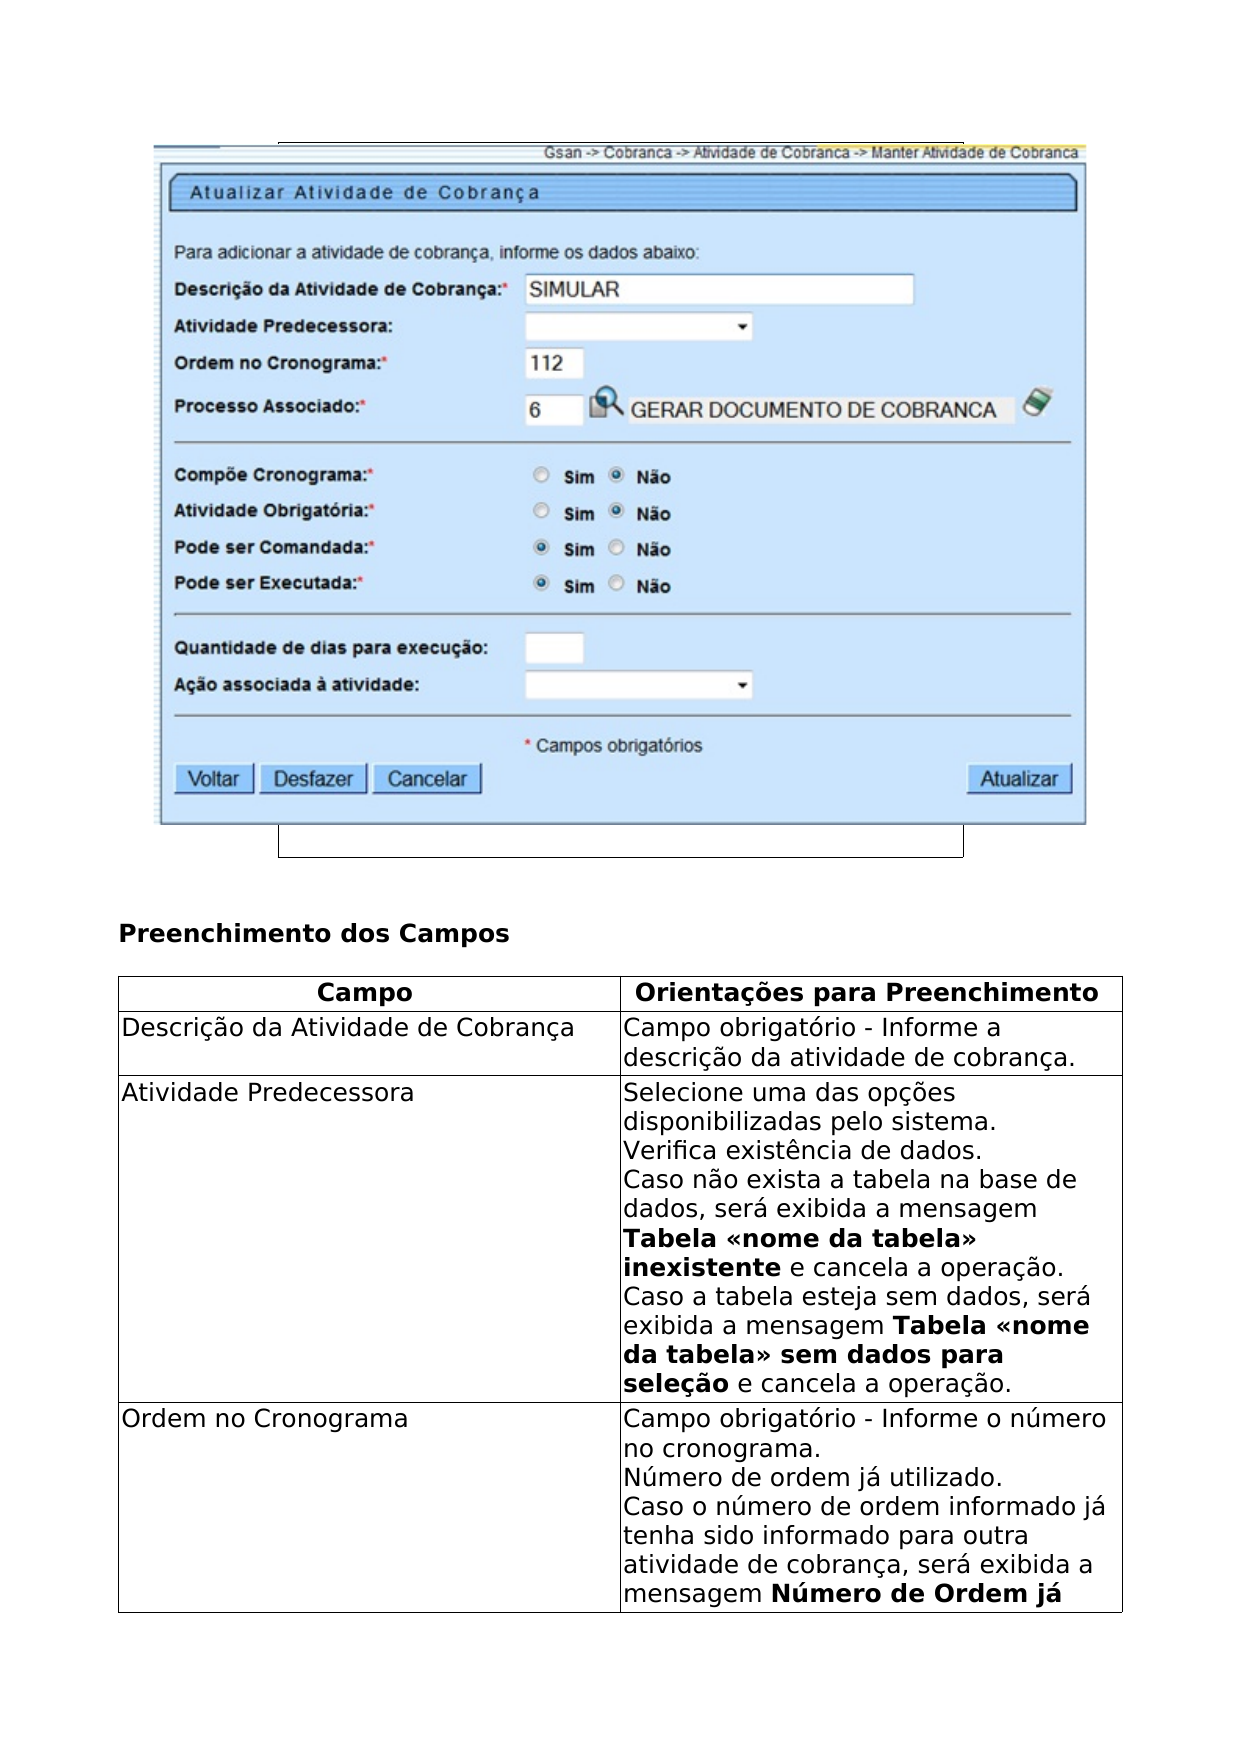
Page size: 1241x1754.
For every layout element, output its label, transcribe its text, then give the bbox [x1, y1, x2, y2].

text Preenchimento dos Campos [118, 919, 1122, 948]
table_cell Atividade Predecessora [119, 1076, 620, 1402]
table_cell Descrição da Atividade de Cobrança [119, 1012, 620, 1075]
table_cell Campo obrigatório - Informe a descrição da atividade de cobrança. [621, 1012, 1122, 1075]
table_header Campo [119, 977, 620, 1011]
table_cell Campo obrigatório - Informe o número no cronograma. Número de ordem já utilizado. Caso o número de ordem informado já tenha sido informado para outra atividade de cobrança, será exibida a mensagem Número de Ordem já [621, 1403, 1122, 1612]
table_header [279, 825, 963, 857]
picture [153, 144, 1087, 825]
table_cell Ordem no Cronograma [119, 1403, 620, 1612]
table_header Orientações para Preenchimento [621, 977, 1122, 1011]
table_cell Selecione uma das opções disponibilizadas pelo sistema. Verifica existência de dados. Caso não exista a tabela na base de dados, será exibida a mensagem Tabela «nome da tabela» inexistente e cancela a operação. Caso a tabela esteja sem dados, será exibida a mensagem Tabela «nome da tabela» sem dados para seleção e cancela a operação. [621, 1076, 1122, 1402]
